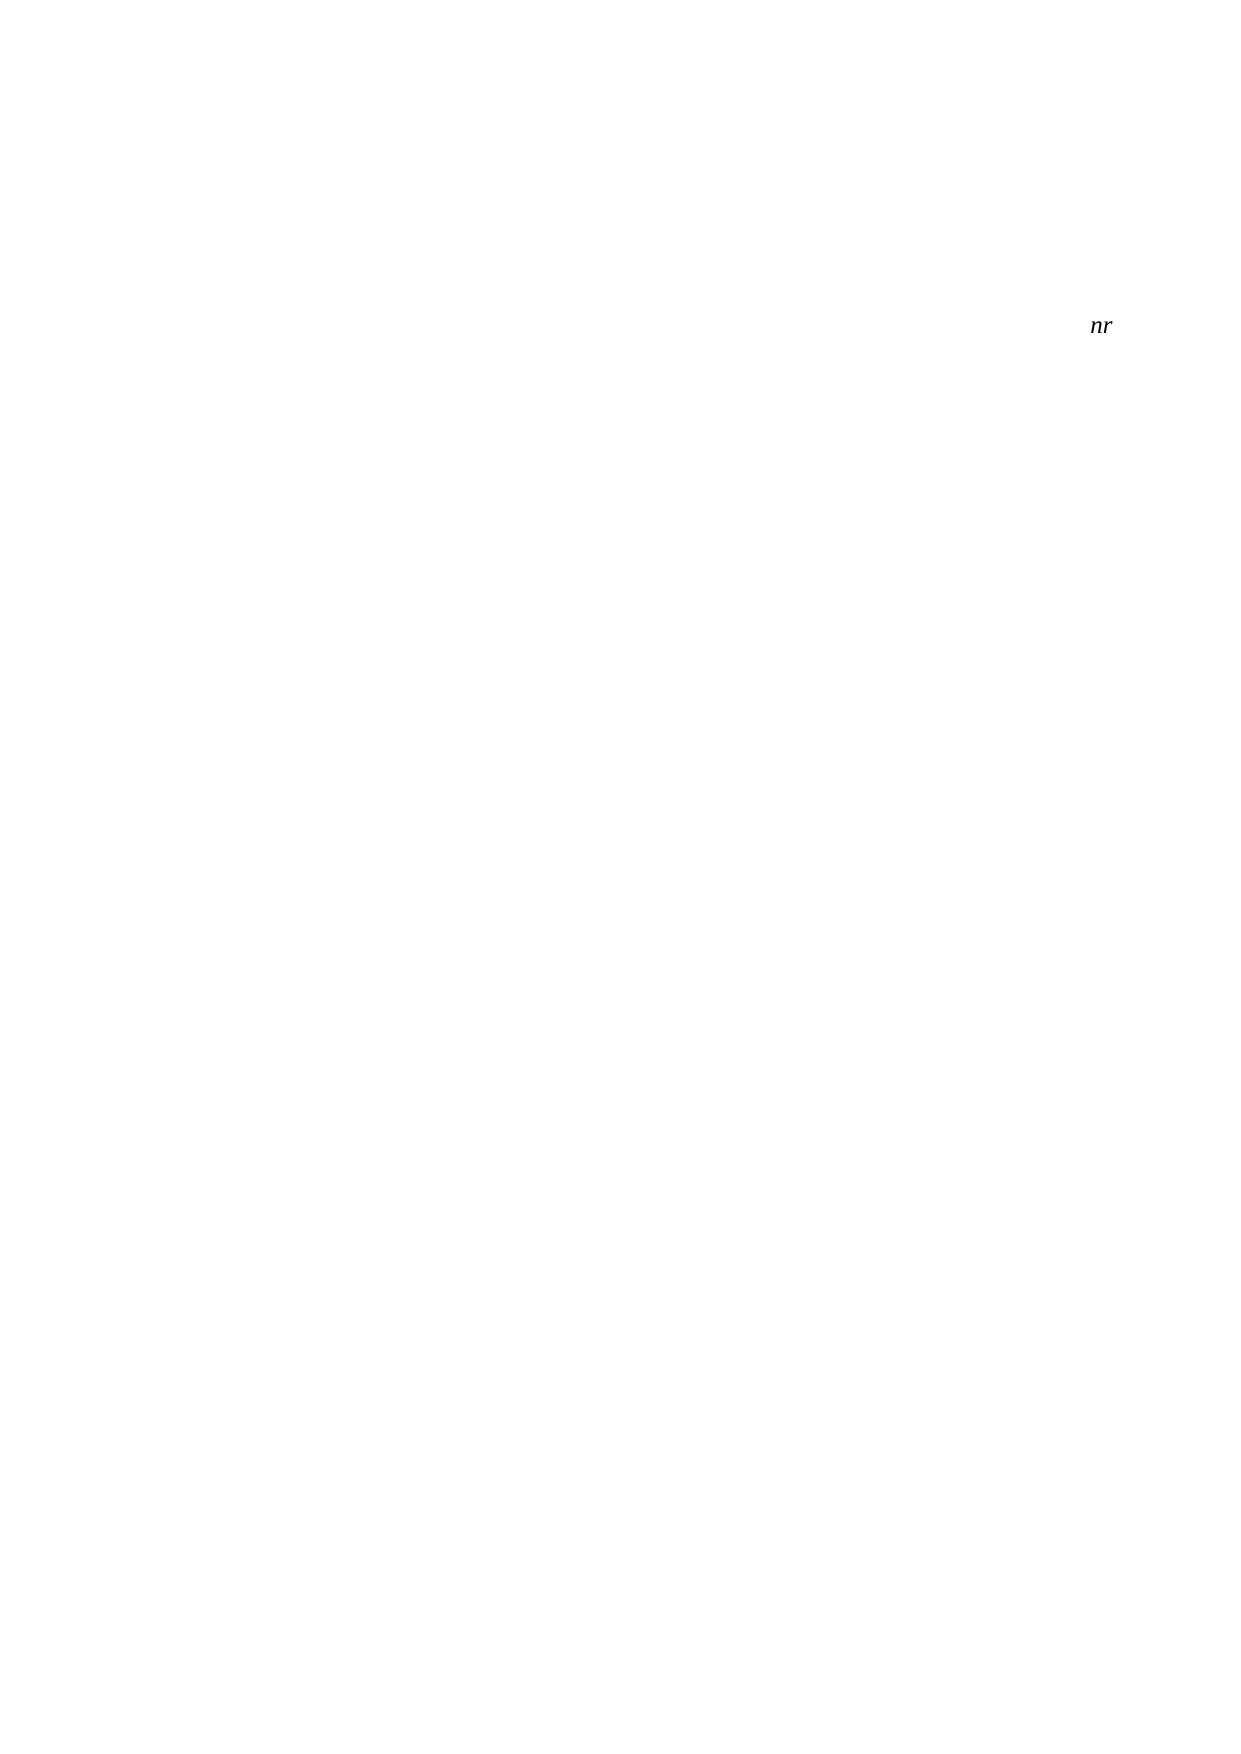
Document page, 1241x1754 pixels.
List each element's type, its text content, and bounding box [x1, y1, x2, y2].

text nr [1090, 310, 1240, 339]
